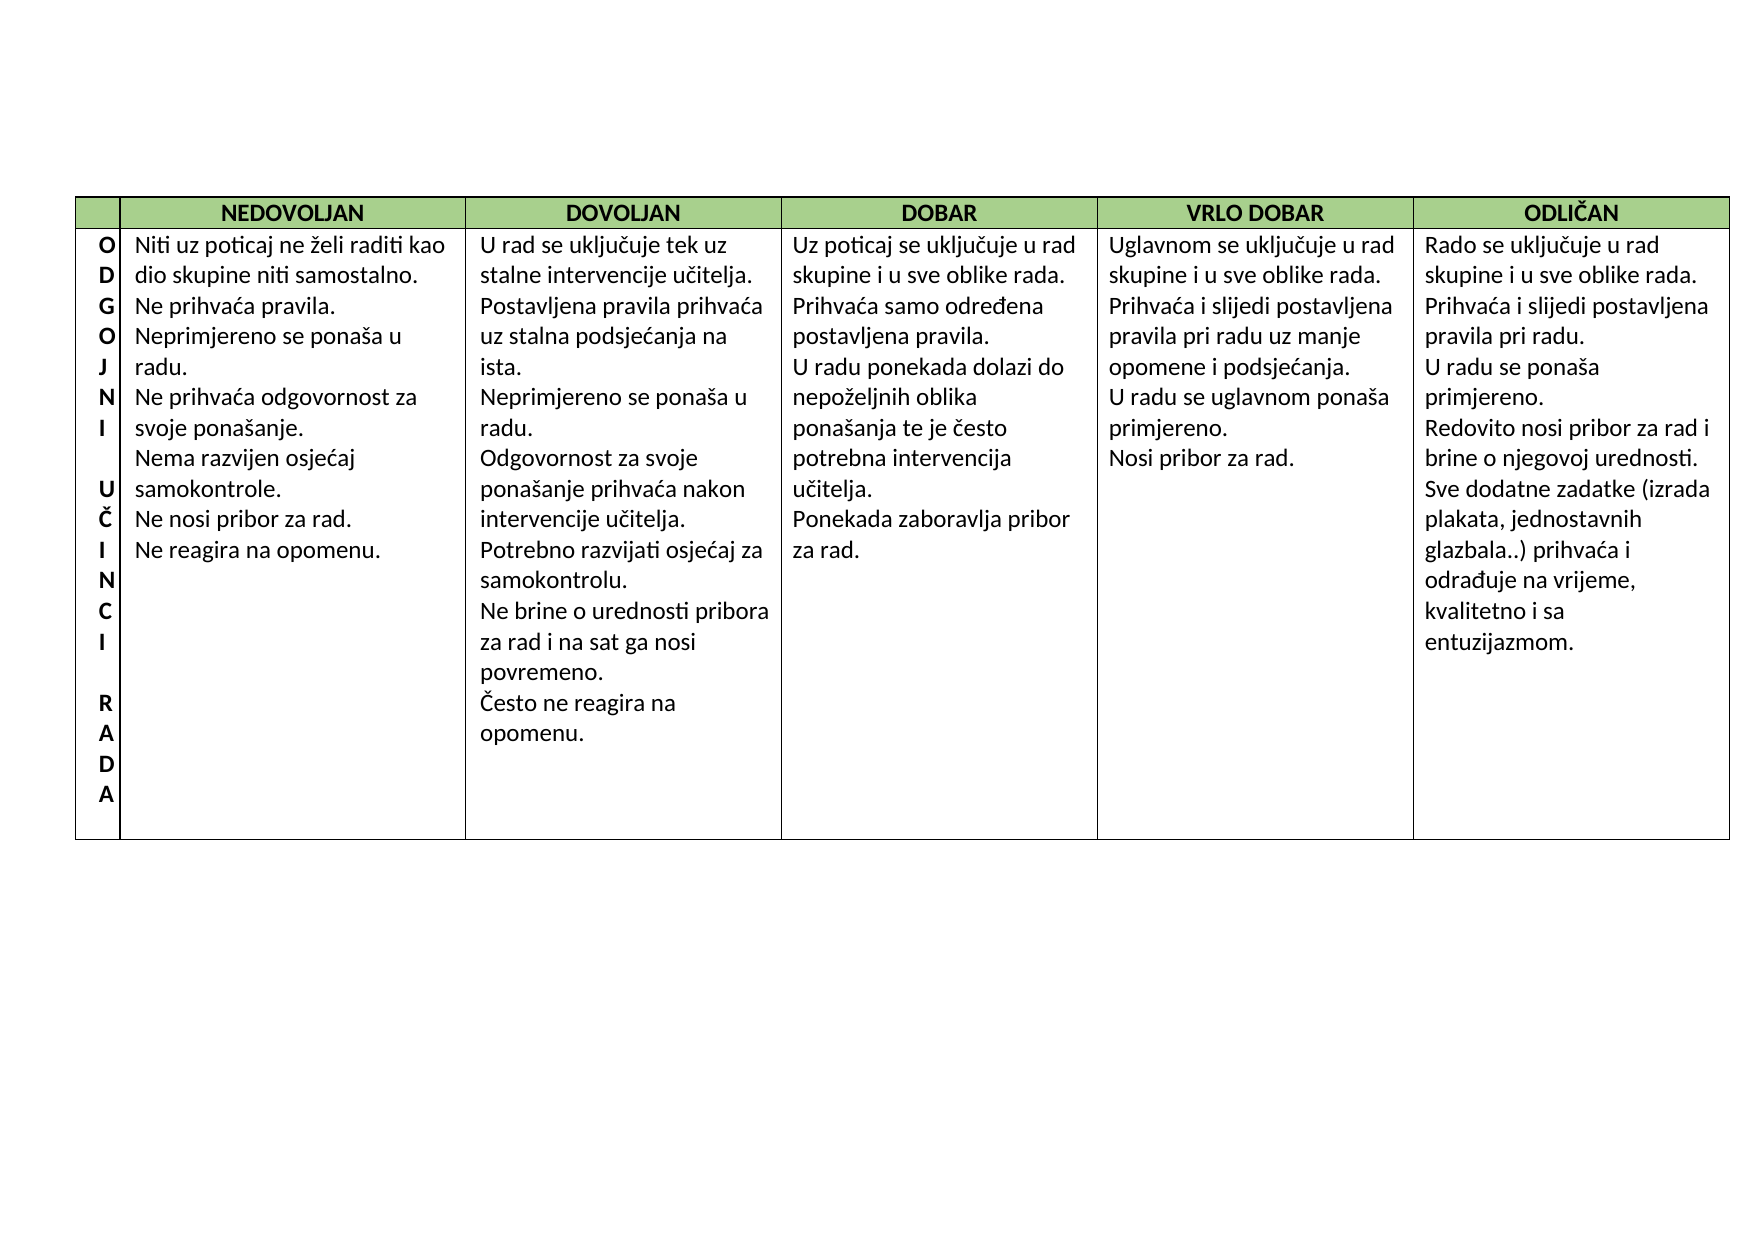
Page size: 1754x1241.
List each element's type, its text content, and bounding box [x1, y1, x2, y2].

table_header [76, 198, 119, 228]
table_cell ODGOJNI UČINCI RADA [76, 229, 119, 839]
table_cell Rado se uključuje u rad skupine i u sve oblike rada. Prihvaća i slijedi postavljena pravila pri radu. U radu se ponaša primjereno. Redovito nosi pribor za rad i brine o njegovoj urednosti. Sve dodatne zadatke (izrada plakata, jednostavnih glazbala..) prihvaća i odrađuje na vrijeme, kvalitetno i sa entuzijazmom. [1414, 229, 1729, 839]
table_header DOVOLJAN [466, 198, 781, 228]
table_header NEDOVOLJAN [121, 198, 465, 228]
table_cell Uz poticaj se uključuje u rad skupine i u sve oblike rada. Prihvaća samo određena postavljena pravila. U radu ponekada dolazi do nepoželjnih oblika ponašanja te je često potrebna intervencija učitelja. Ponekada zaboravlja pribor za rad. [782, 229, 1097, 839]
table_header DOBAR [782, 198, 1097, 228]
table_cell Niti uz poticaj ne želi raditi kao dio skupine niti samostalno. Ne prihvaća pravila. Neprimjereno se ponaša u radu. Ne prihvaća odgovornost za svoje ponašanje. Nema razvijen osjećaj samokontrole. Ne nosi pribor za rad. Ne reagira na opomenu. [121, 229, 465, 839]
table_header VRLO DOBAR [1098, 198, 1413, 228]
table_cell U rad se uključuje tek uz stalne intervencije učitelja. Postavljena pravila prihvaća uz stalna podsjećanja na ista. Neprimjereno se ponaša u radu. Odgovornost za svoje ponašanje prihvaća nakon intervencije učitelja. Potrebno razvijati osjećaj za samokontrolu. Ne brine o urednosti pribora za rad i na sat ga nosi povremeno. Često ne reagira na opomenu. [466, 229, 781, 839]
table_cell Uglavnom se uključuje u rad skupine i u sve oblike rada. Prihvaća i slijedi postavljena pravila pri radu uz manje opomene i podsjećanja. U radu se uglavnom ponaša primjereno. Nosi pribor za rad. [1098, 229, 1413, 839]
table_header ODLIČAN [1414, 198, 1729, 228]
